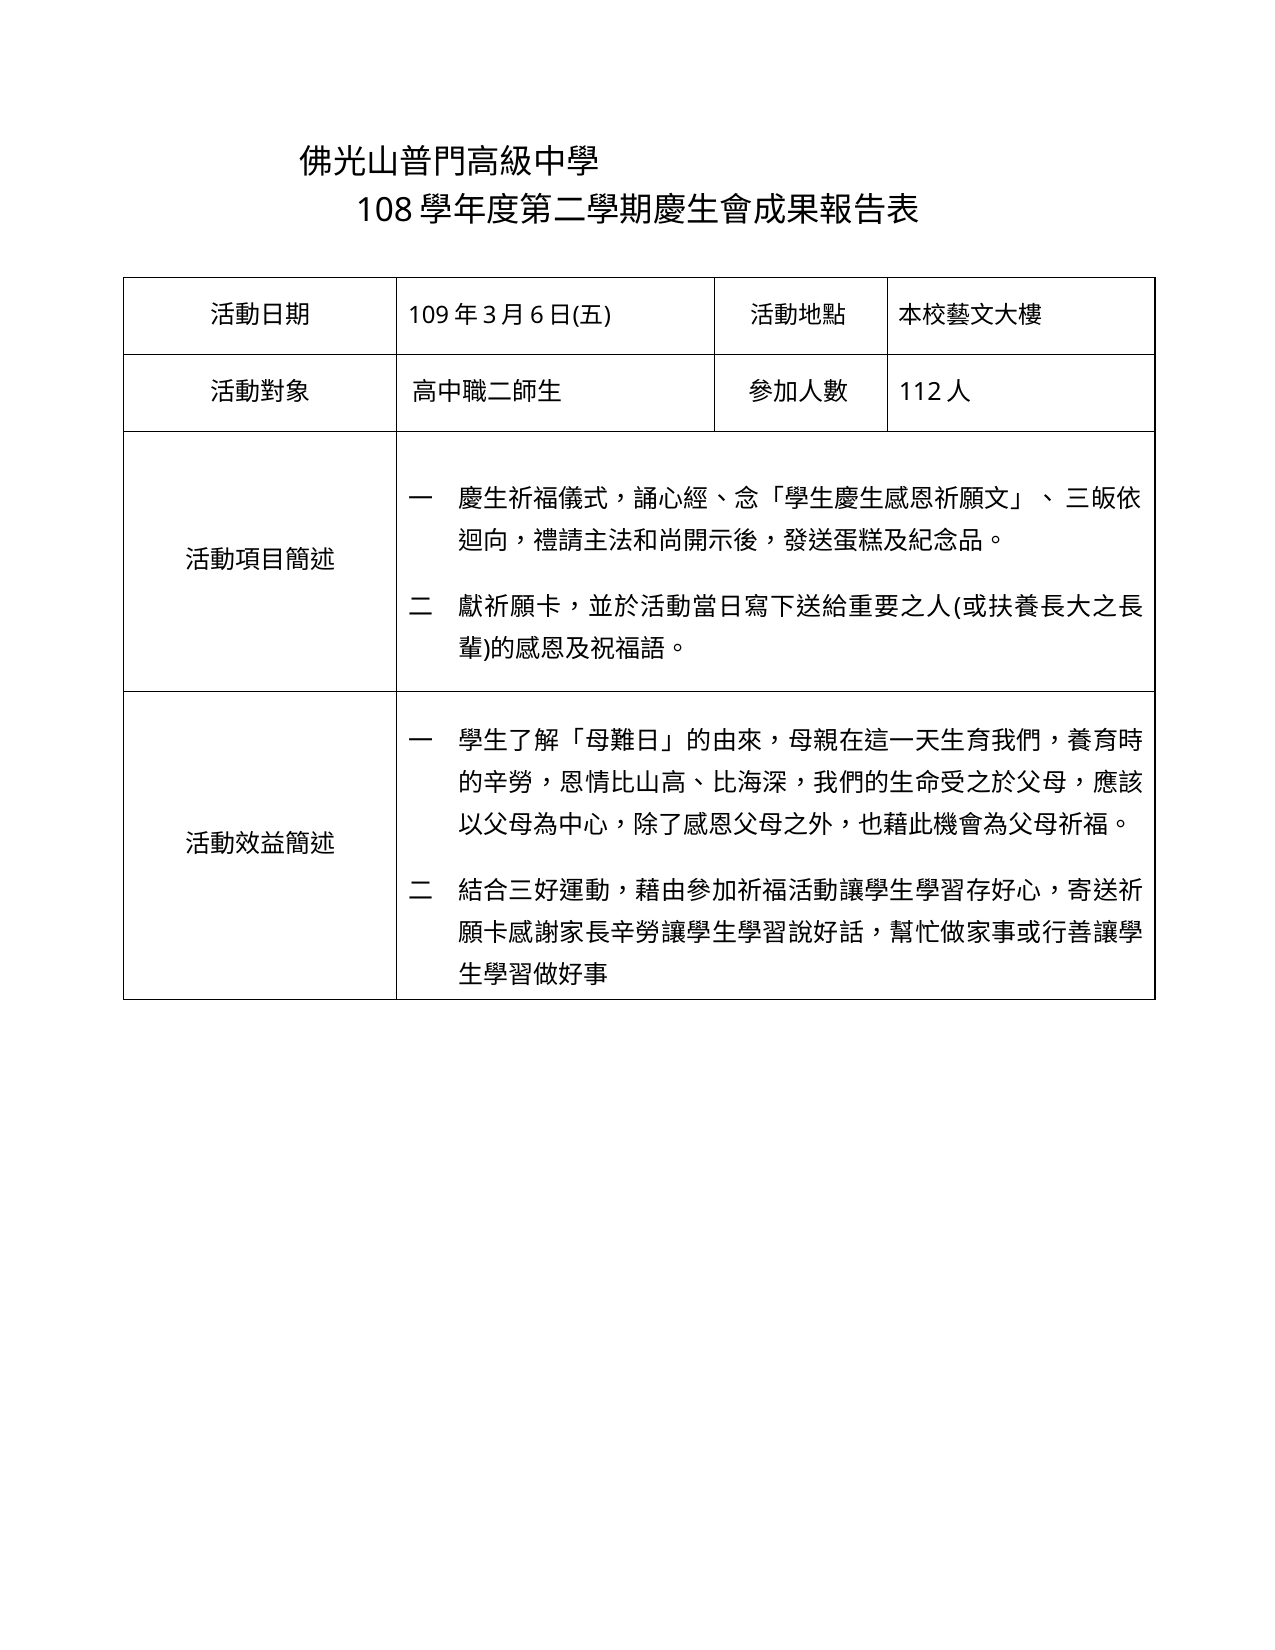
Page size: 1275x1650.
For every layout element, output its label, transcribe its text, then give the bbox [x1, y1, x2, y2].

table_cell 高中職二師生 [397, 355, 714, 431]
table_header 109年3月6日(五) [397, 278, 714, 354]
table_cell 學生了解「母難日」的由來，母親在這一天生育我們，養育時的辛勞，恩情比山高、比海深，我們的生命受之於父母，應該以父母為中心，除了感恩父母之外，也藉此機會為父母祈福。 結合三好運動，藉由參加祈福活動讓學生學習存好心，寄送祈願卡感謝家長辛勞讓學生學習說好話，幫忙做家事或行善讓學生學習做好事 [397, 692, 1154, 998]
table_cell 活動對象 [124, 355, 396, 431]
table_cell 活動項目簡述 [124, 432, 396, 691]
table_cell 慶生祈福儀式，誦心經、念「學生慶生感恩祈願文」、 三皈依迴向，禮請主法和尚開示後，發送蛋糕及紀念品。 獻祈願卡，並於活動當日寫下送給重要之人(或扶養長大之長輩)的感恩及祝福語。 [397, 432, 1154, 691]
table_cell 112人 [888, 355, 1154, 431]
table_cell 活動效益簡述 [124, 692, 396, 998]
text 108學年度第二學期慶生會成果報告表 [135, 183, 1140, 232]
table_header 本校藝文大樓 [888, 278, 1154, 354]
table_cell 參加人數 [715, 355, 887, 431]
text 佛光山普門高級中學 [135, 135, 1140, 183]
table_header 活動日期 [124, 278, 396, 354]
table_header 活動地點 [715, 278, 887, 354]
